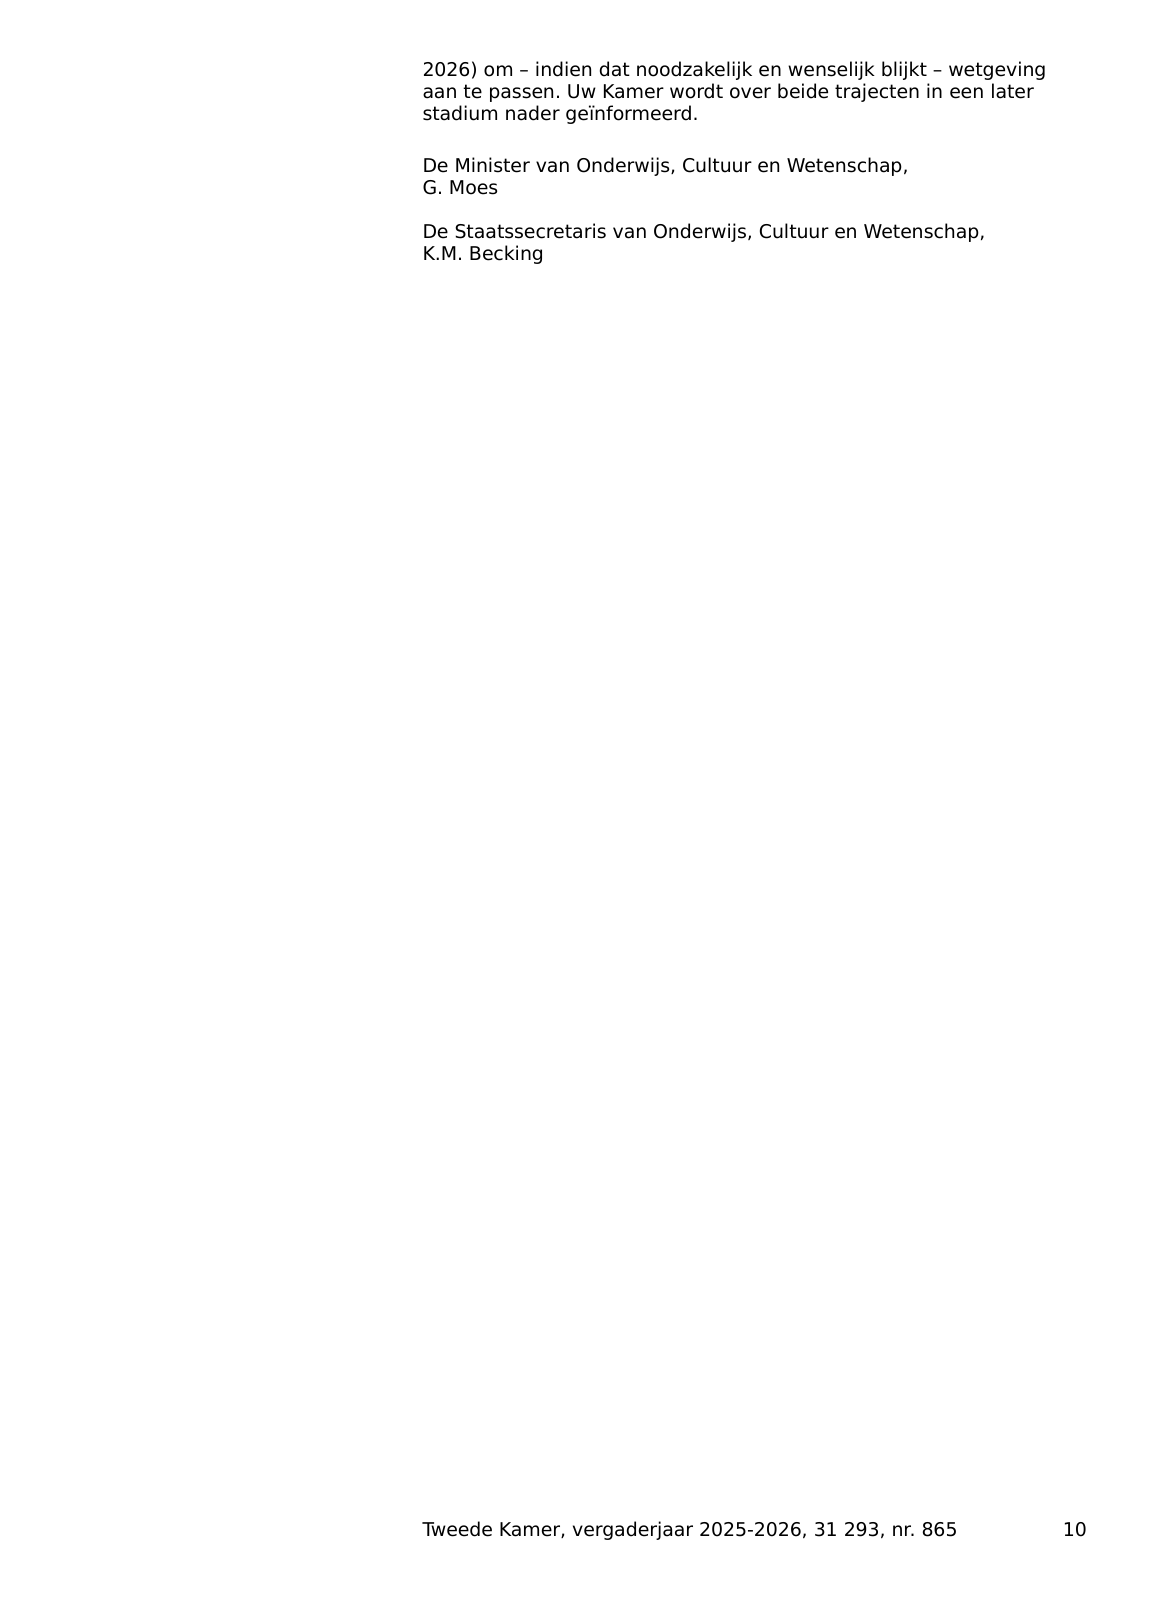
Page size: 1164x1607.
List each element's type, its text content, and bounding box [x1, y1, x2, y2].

text 2026) om – indien dat noodzakelijk en wenselijk blijkt – wetgeving aan te passen. Uw Kamer wordt over beide trajecten in een later stadium nader geïnformeerd. [422, 59, 1087, 125]
text De Staatssecretaris van Onderwijs, Cultuur en Wetenschap, K.M. Becking [422, 221, 1087, 265]
text De Minister van Onderwijs, Cultuur en Wetenschap, G. Moes [422, 155, 1087, 199]
